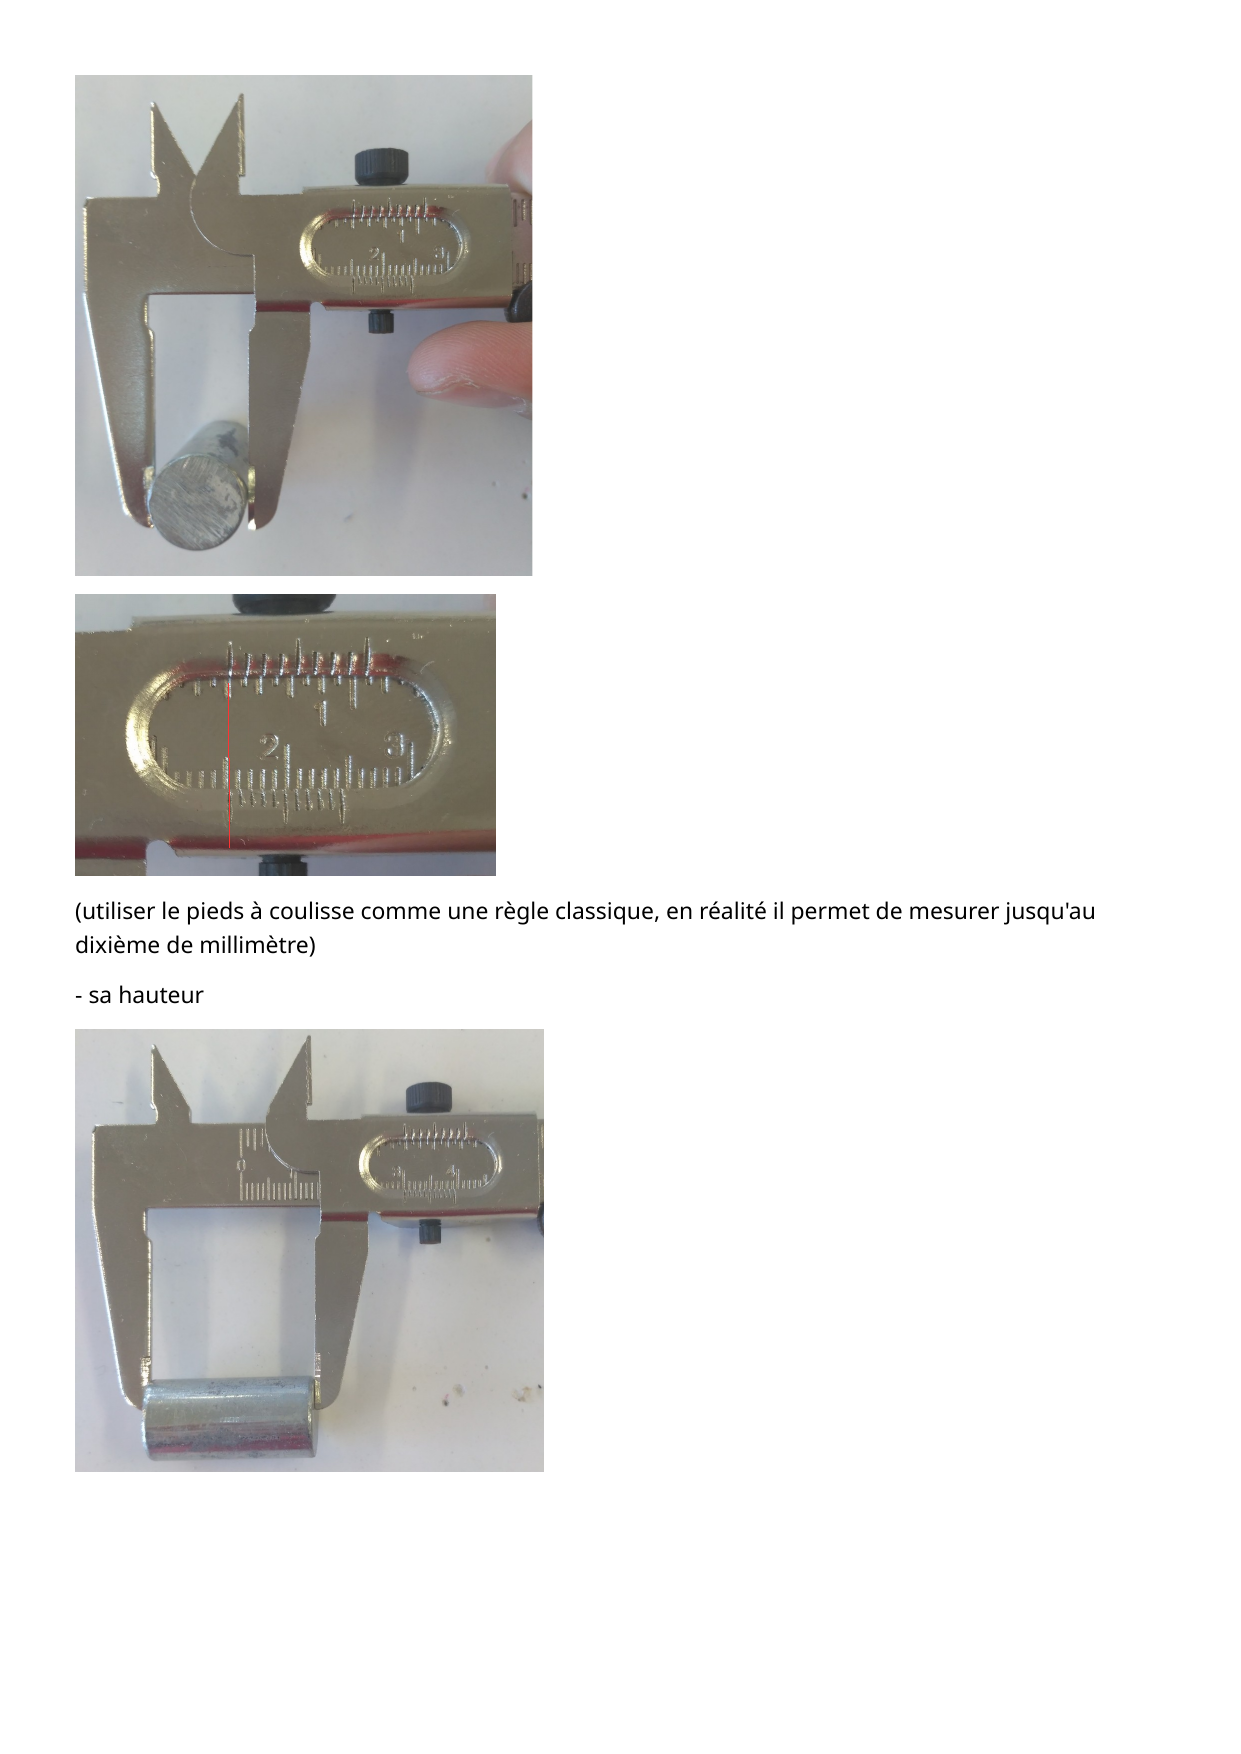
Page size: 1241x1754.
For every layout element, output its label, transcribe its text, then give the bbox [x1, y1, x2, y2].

text (utiliser le pieds à coulisse comme une règle classique, en réalité il permet de mesurer jusqu'au dixième de millimètre) [75, 895, 1165, 960]
picture [75, 75, 533, 576]
picture [75, 1029, 544, 1472]
text - sa hauteur [75, 979, 1165, 1010]
picture [75, 594, 496, 876]
